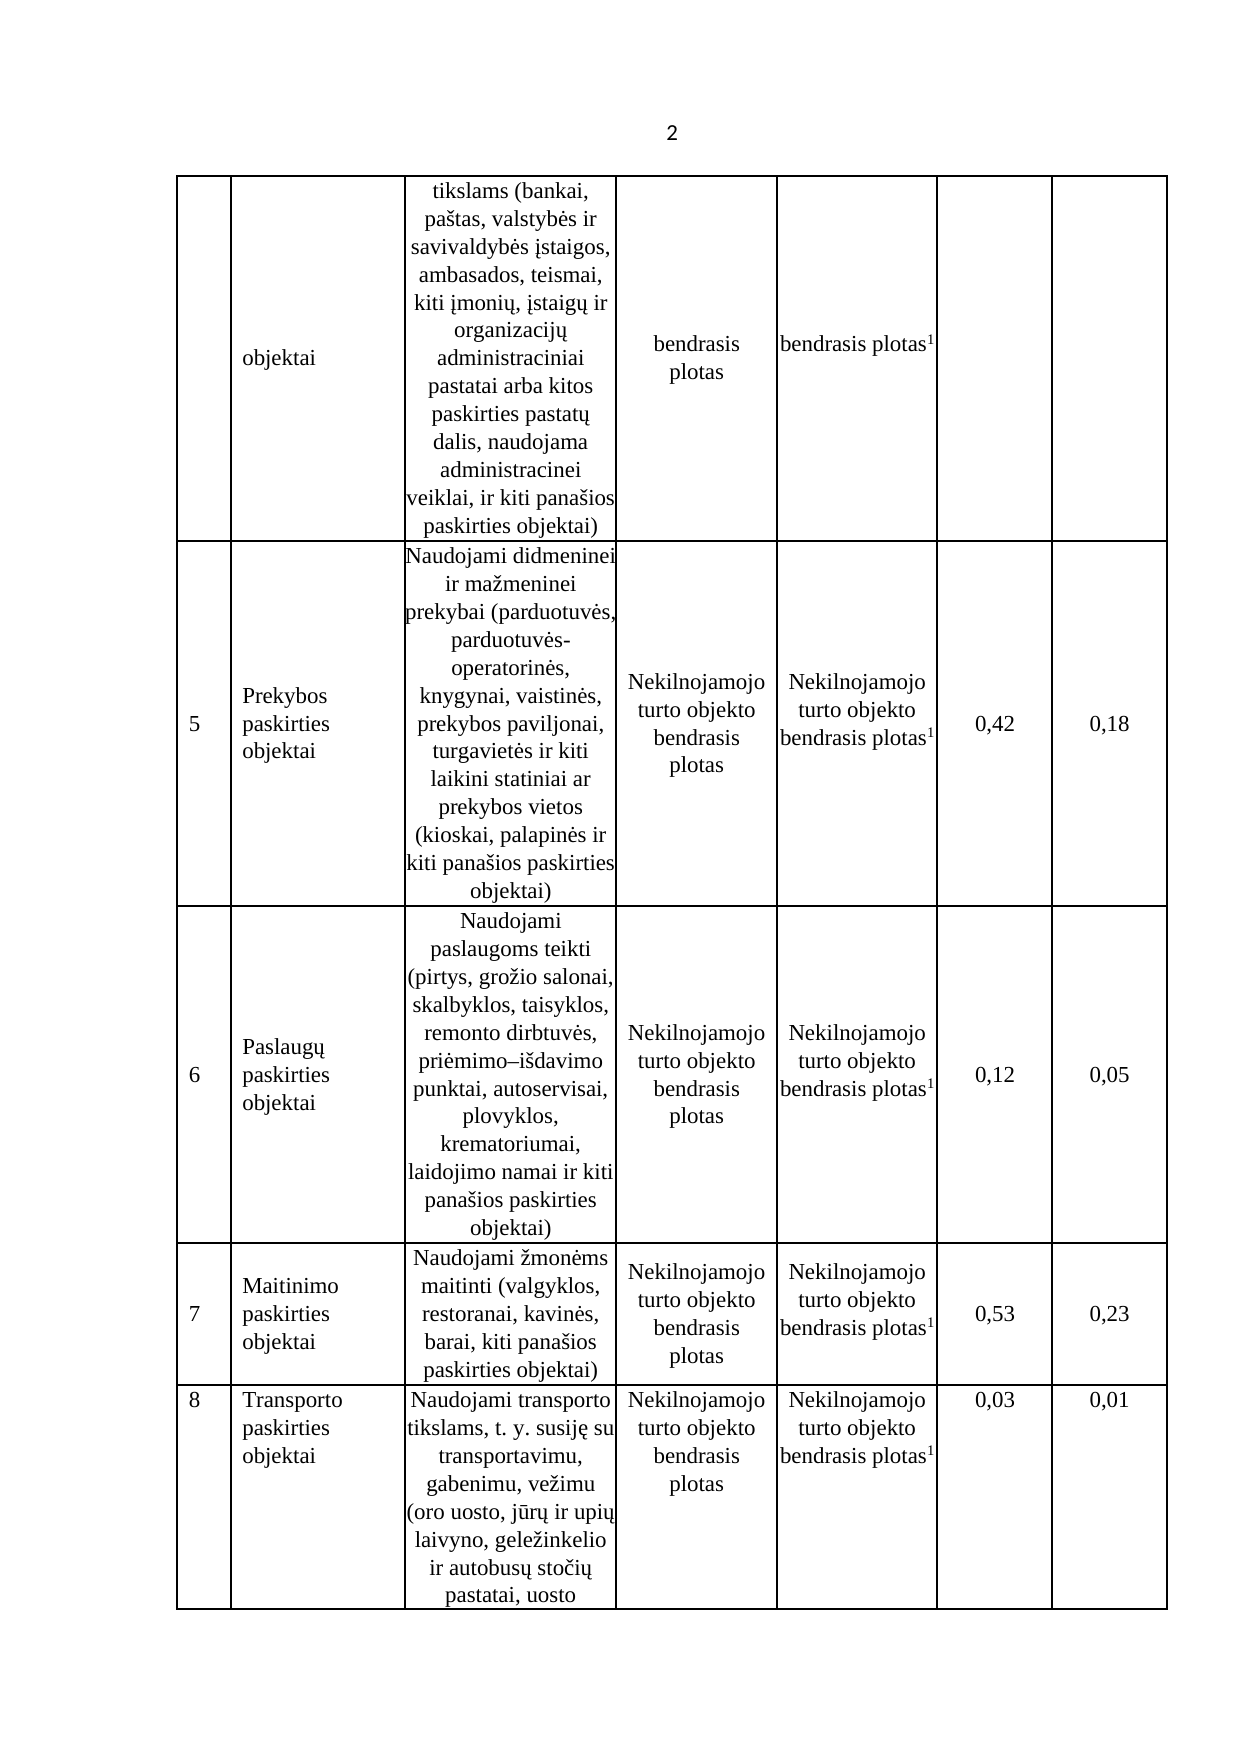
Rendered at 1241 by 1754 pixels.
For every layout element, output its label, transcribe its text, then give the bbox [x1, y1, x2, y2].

table_cell 0,01 [1053, 1386, 1166, 1608]
table_cell Nekilnojamojo turto objekto bendrasis plotas [617, 1244, 776, 1384]
table_cell tikslams (bankai, paštas, valstybės ir savivaldybės įstaigos, ambasados, teismai, kiti įmonių, įstaigų ir organizacijų administraciniai pastatai arba kitos paskirties pastatų dalis, naudojama administracinei veiklai, ir kiti panašios paskirties objektai) [406, 177, 615, 540]
table_cell Nekilnojamojo turto objekto bendrasis plotas1 [778, 1244, 936, 1384]
table_cell 5 [178, 542, 230, 905]
table_cell Nekilnojamojo turto objekto bendrasis plotas [617, 1386, 776, 1608]
table_cell [938, 177, 1051, 540]
table_cell 0,12 [938, 907, 1051, 1242]
table_cell Prekybos paskirties objektai [232, 542, 404, 905]
table_cell Naudojami transporto tikslams, t. y. susiję su transportavimu, gabenimu, vežimu (oro uosto, jūrų ir upių laivyno, geležinkelio ir autobusų stočių pastatai, uosto [406, 1386, 615, 1608]
table_cell 6 [178, 907, 230, 1242]
table_cell 0,05 [1053, 907, 1166, 1242]
table_cell bendrasis plotas [617, 177, 776, 540]
table_cell 0,23 [1053, 1244, 1166, 1384]
table_cell [178, 177, 230, 540]
table_cell Paslaugų paskirties objektai [232, 907, 404, 1242]
table_cell 8 [178, 1386, 230, 1608]
table_cell Nekilnojamojo turto objekto bendrasis plotas1 [778, 542, 936, 905]
table_cell Nekilnojamojo turto objekto bendrasis plotas1 [778, 907, 936, 1242]
table_cell bendrasis plotas1 [778, 177, 936, 540]
table_cell Nekilnojamojo turto objekto bendrasis plotas [617, 542, 776, 905]
table_cell 0,53 [938, 1244, 1051, 1384]
table_cell Naudojami paslaugoms teikti (pirtys, grožio salonai, skalbyklos, taisyklos, remonto dirbtuvės, priėmimo–išdavimo punktai, autoservisai, plovyklos, krematoriumai, laidojimo namai ir kiti panašios paskirties objektai) [406, 907, 615, 1242]
table_cell Maitinimo paskirties objektai [232, 1244, 404, 1384]
table_cell 0,03 [938, 1386, 1051, 1608]
table_cell 0,42 [938, 542, 1051, 905]
table_cell Naudojami žmonėms maitinti (valgyklos, restoranai, kavinės, barai, kiti panašios paskirties objektai) [406, 1244, 615, 1384]
table_cell Nekilnojamojo turto objekto bendrasis plotas [617, 907, 776, 1242]
table_cell 0,18 [1053, 542, 1166, 905]
table_cell 7 [178, 1244, 230, 1384]
table_cell Transporto paskirties objektai [232, 1386, 404, 1608]
table_cell Nekilnojamojo turto objekto bendrasis plotas1 [778, 1386, 936, 1608]
table_cell [1053, 177, 1166, 540]
table_cell Naudojami didmeninei ir mažmeninei prekybai (parduotuvės, parduotuvės-operatorinės, knygynai, vaistinės, prekybos paviljonai, turgavietės ir kiti laikini statiniai ar prekybos vietos (kioskai, palapinės ir kiti panašios paskirties objektai) [406, 542, 615, 905]
table_cell objektai [232, 177, 404, 540]
